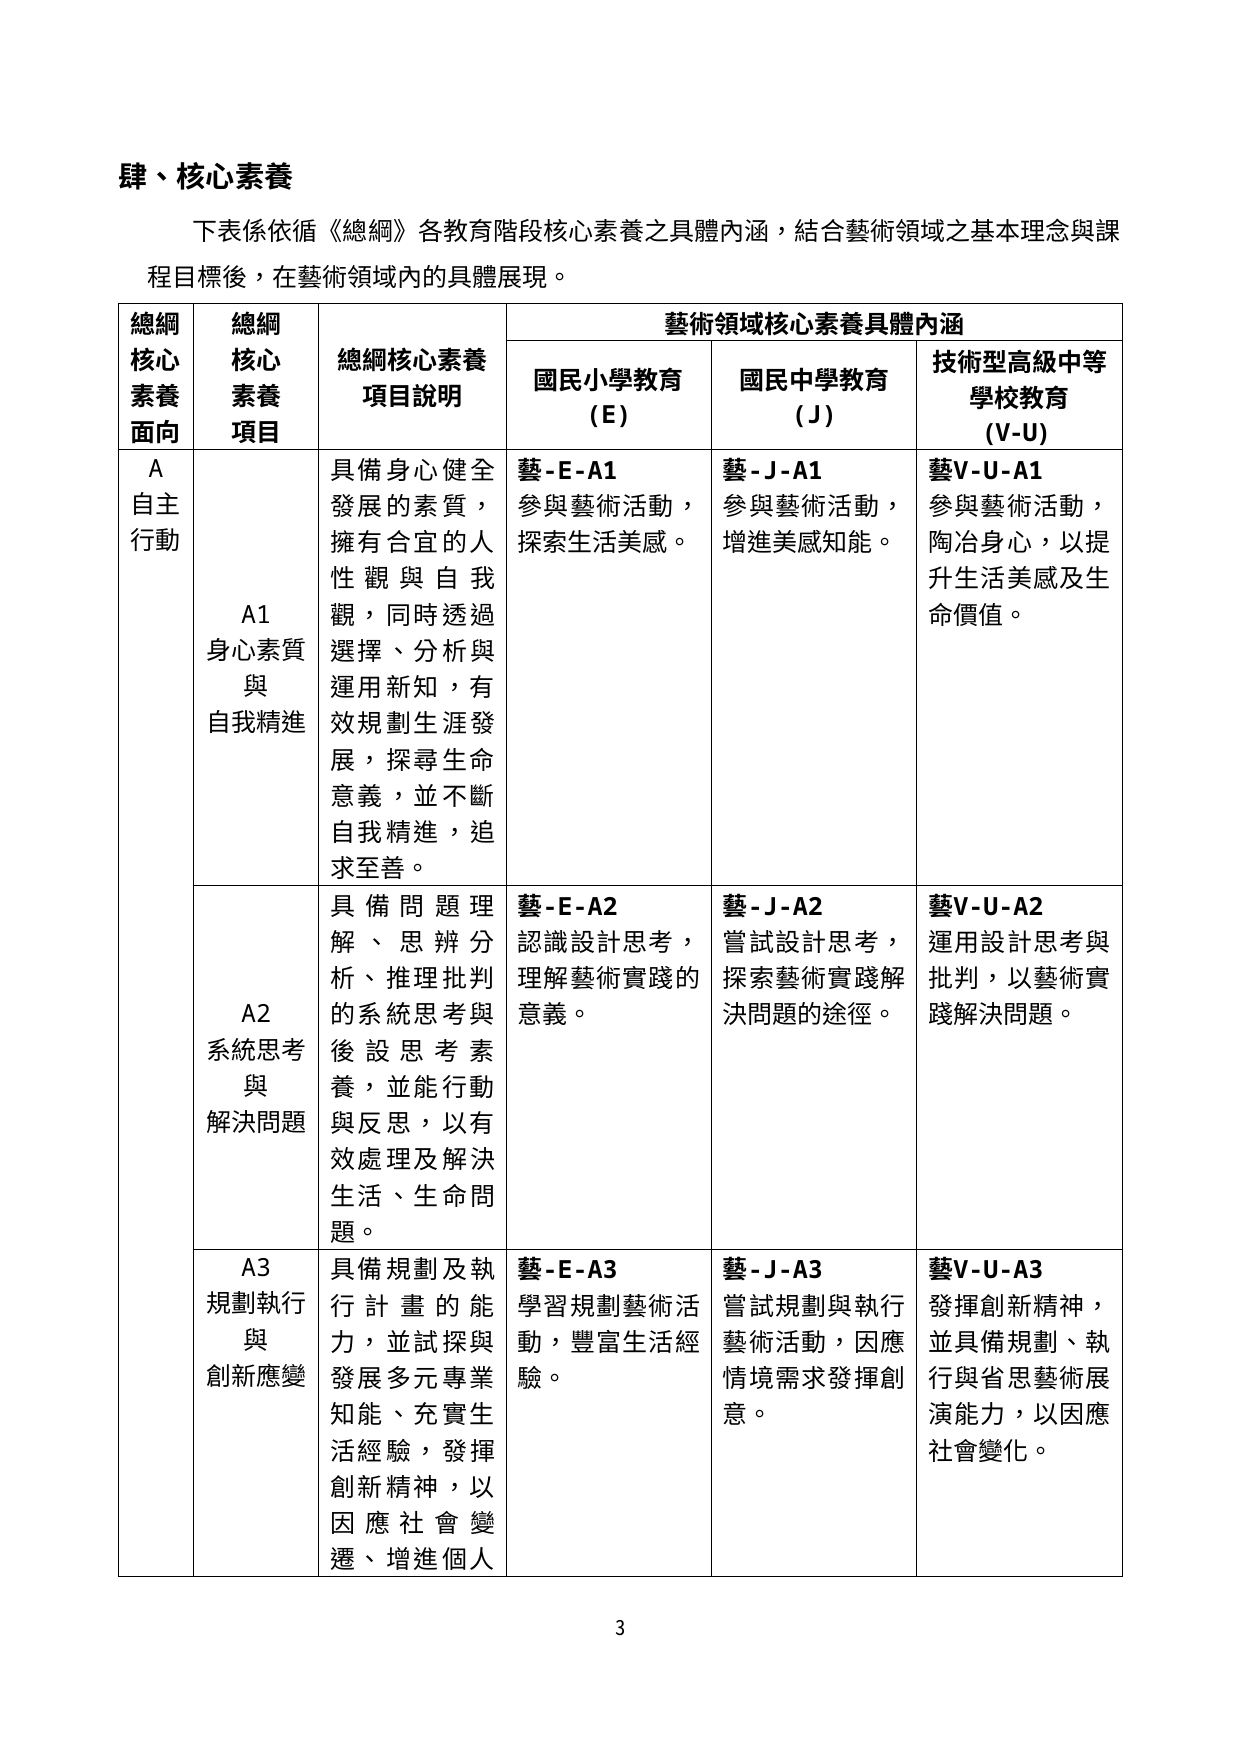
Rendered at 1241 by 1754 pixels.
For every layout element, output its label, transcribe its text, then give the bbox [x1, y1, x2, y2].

table_cell 藝-E-A3 學習規劃藝術活動，豐富生活經驗。 [507, 1250, 711, 1576]
table_cell A2 系統思考 與 解決問題 [194, 886, 318, 1249]
table_header 總綱核心素養面向 [119, 304, 193, 449]
table_cell 具備規劃及執行計畫的能力，並試探與發展多元專業知能、充實生活經驗，發揮創新精神，以因應社會變遷、增進個人 [319, 1250, 506, 1576]
table_cell A3 規劃執行 與 創新應變 [194, 1250, 318, 1576]
table_cell 國民小學教育 (E) [507, 341, 711, 449]
table_cell 具備身心健全發展的素質，擁有合宜的人性觀與自我觀，同時透過選擇、分析與運用新知，有效規劃生涯發展，探尋生命意義，並不斷自我精進，追求至善。 [319, 450, 506, 885]
table_cell 技術型高級中等學校教育 (V-U) [917, 341, 1122, 449]
table_cell 藝-J-A2 嘗試設計思考，探索藝術實踐解決問題的途徑。 [712, 886, 916, 1249]
text 肆、核心素養 [118, 151, 1122, 196]
table_cell 具備問題理解、思辨分析、推理批判的系統思考與後設思考素養，並能行動與反思，以有效處理及解決生活、生命問題。 [319, 886, 506, 1249]
table_cell 國民中學教育 (J) [712, 341, 916, 449]
table_cell 藝-E-A2 認識設計思考，理解藝術實踐的意義。 [507, 886, 711, 1249]
table_cell A1 身心素質 與 自我精進 [194, 450, 318, 885]
table_cell 藝-E-A1 參與藝術活動，探索生活美感。 [507, 450, 711, 885]
table_header 藝術領域核心素養具體內涵 [507, 304, 1122, 340]
table_cell 藝-J-A1 參與藝術活動，增進美感知能。 [712, 450, 916, 885]
table_cell 藝V-U-A2 運用設計思考與批判，以藝術實踐解決問題。 [917, 886, 1122, 1249]
table_cell 藝-J-A3 嘗試規劃與執行藝術活動，因應情境需求發揮創意。 [712, 1250, 916, 1576]
table_cell 藝V-U-A1 參與藝術活動，陶冶身心，以提升生活美感及生命價值。 [917, 450, 1122, 885]
text 下表係依循《總綱》各教育階段核心素養之具體內涵，結合藝術領域之基本理念與課程目標後，在藝術領域內的具體展現。 [148, 204, 1122, 296]
table_header 總綱 核心 素養 項目 [194, 304, 318, 449]
table_header 總綱核心素養 項目說明 [319, 304, 506, 449]
table_cell A 自主行動 [119, 450, 193, 1576]
table_cell 藝V-U-A3 發揮創新精神，並具備規劃、執行與省思藝術展演能力，以因應社會變化。 [917, 1250, 1122, 1576]
